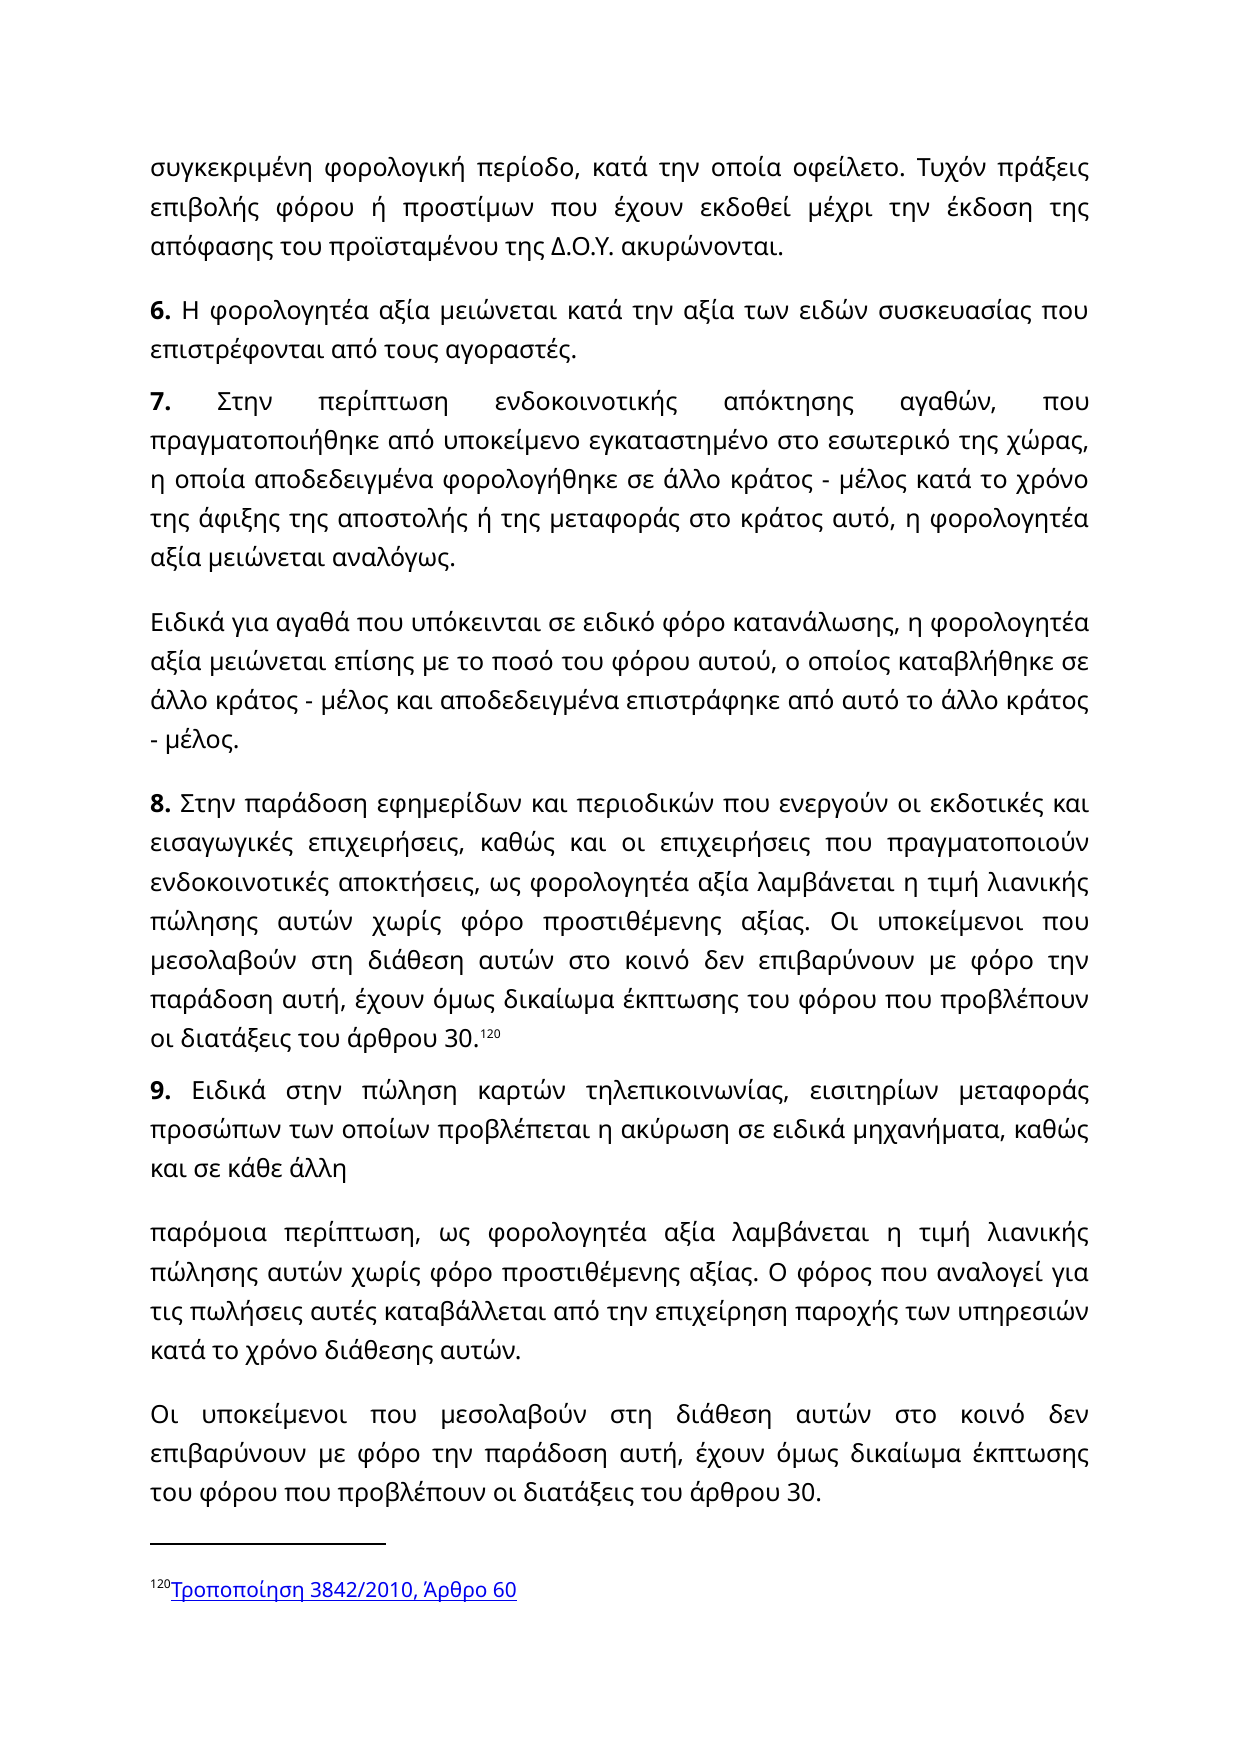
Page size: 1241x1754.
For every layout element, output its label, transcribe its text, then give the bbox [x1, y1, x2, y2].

text 9. Ειδικά στην πώληση καρτών τηλεπικοινωνίας, εισιτηρίων μεταφοράς προσώπων των οποίων προβλέπεται η ακύρωση σε ειδικά μηχανήματα, καθώς και σε κάθε άλλη [150, 1072, 1090, 1185]
text Ειδικά για αγαθά που υπόκεινται σε ειδικό φόρο κατανάλωσης, η φορολογητέα αξία μειώνεται επίσης με το ποσό του φόρου αυτού, ο οποίος καταβλήθηκε σε άλλο κράτος - μέλος και αποδεδειγμένα επιστράφηκε από αυτό το άλλο κράτος - μέλος. [150, 604, 1090, 756]
text 7. Στην περίπτωση ενδοκοινοτικής απόκτησης αγαθών, που πραγματοποιήθηκε από υποκείμενο εγκαταστημένο στο εσωτερικό της χώρας, η οποία αποδεδειγμένα φορολογήθηκε σε άλλο κράτος - μέλος κατά το χρόνο της άφιξης της αποστολής ή της μεταφοράς στο κράτος αυτό, η φορολογητέα αξία μειώνεται αναλόγως. [150, 383, 1090, 574]
text παρόμοια περίπτωση, ως φορολογητέα αξία λαμβάνεται η τιμή λιανικής πώλησης αυτών χωρίς φόρο προστιθέμενης αξίας. Ο φόρος που αναλογεί για τις πωλήσεις αυτές καταβάλλεται από την επιχείρηση παροχής των υπηρεσιών κατά το χρόνο διάθεσης αυτών. [150, 1215, 1090, 1367]
text Οι υποκείμενοι που μεσολαβούν στη διάθεση αυτών στο κοινό δεν επιβαρύνουν με φόρο την παράδοση αυτή, έχουν όμως δικαίωμα έκπτωσης του φόρου που προβλέπουν οι διατάξεις του άρθρου 30. [150, 1397, 1090, 1509]
text 6. Η φορολογητέα αξία μειώνεται κατά την αξία των ειδών συσκευασίας που επιστρέφονται από τους αγοραστές. [150, 292, 1090, 366]
text Τροποποίηση 3842/2010, Άρθρο 60 [150, 1576, 1090, 1604]
text 8. Στην παράδοση εφημερίδων και περιοδικών που ενεργούν οι εκδοτικές και εισαγωγικές επιχειρήσεις, καθώς και οι επιχειρήσεις που πραγματοποιούν ενδοκοινοτικές αποκτήσεις, ως φορολογητέα αξία λαμβάνεται η τιμή λιανικής πώλησης αυτών χωρίς φόρο προστιθέμενης αξίας. Οι υποκείμενοι που μεσολαβούν στη διάθεση αυτών στο κοινό δεν επιβαρύνουν με φόρο την παράδοση αυτή, έχουν όμως δικαίωμα έκπτωσης του φόρου που προβλέπουν οι διατάξεις του άρθρου 30. [150, 786, 1090, 1055]
text συγκεκριμένη φορολογική περίοδο, κατά την οποία οφείλετο. Τυχόν πράξεις επιβολής φόρου ή προστίμων που έχουν εκδοθεί μέχρι την έκδοση της απόφασης του προϊσταμένου της Δ.Ο.Υ. ακυρώνονται. [150, 150, 1090, 262]
